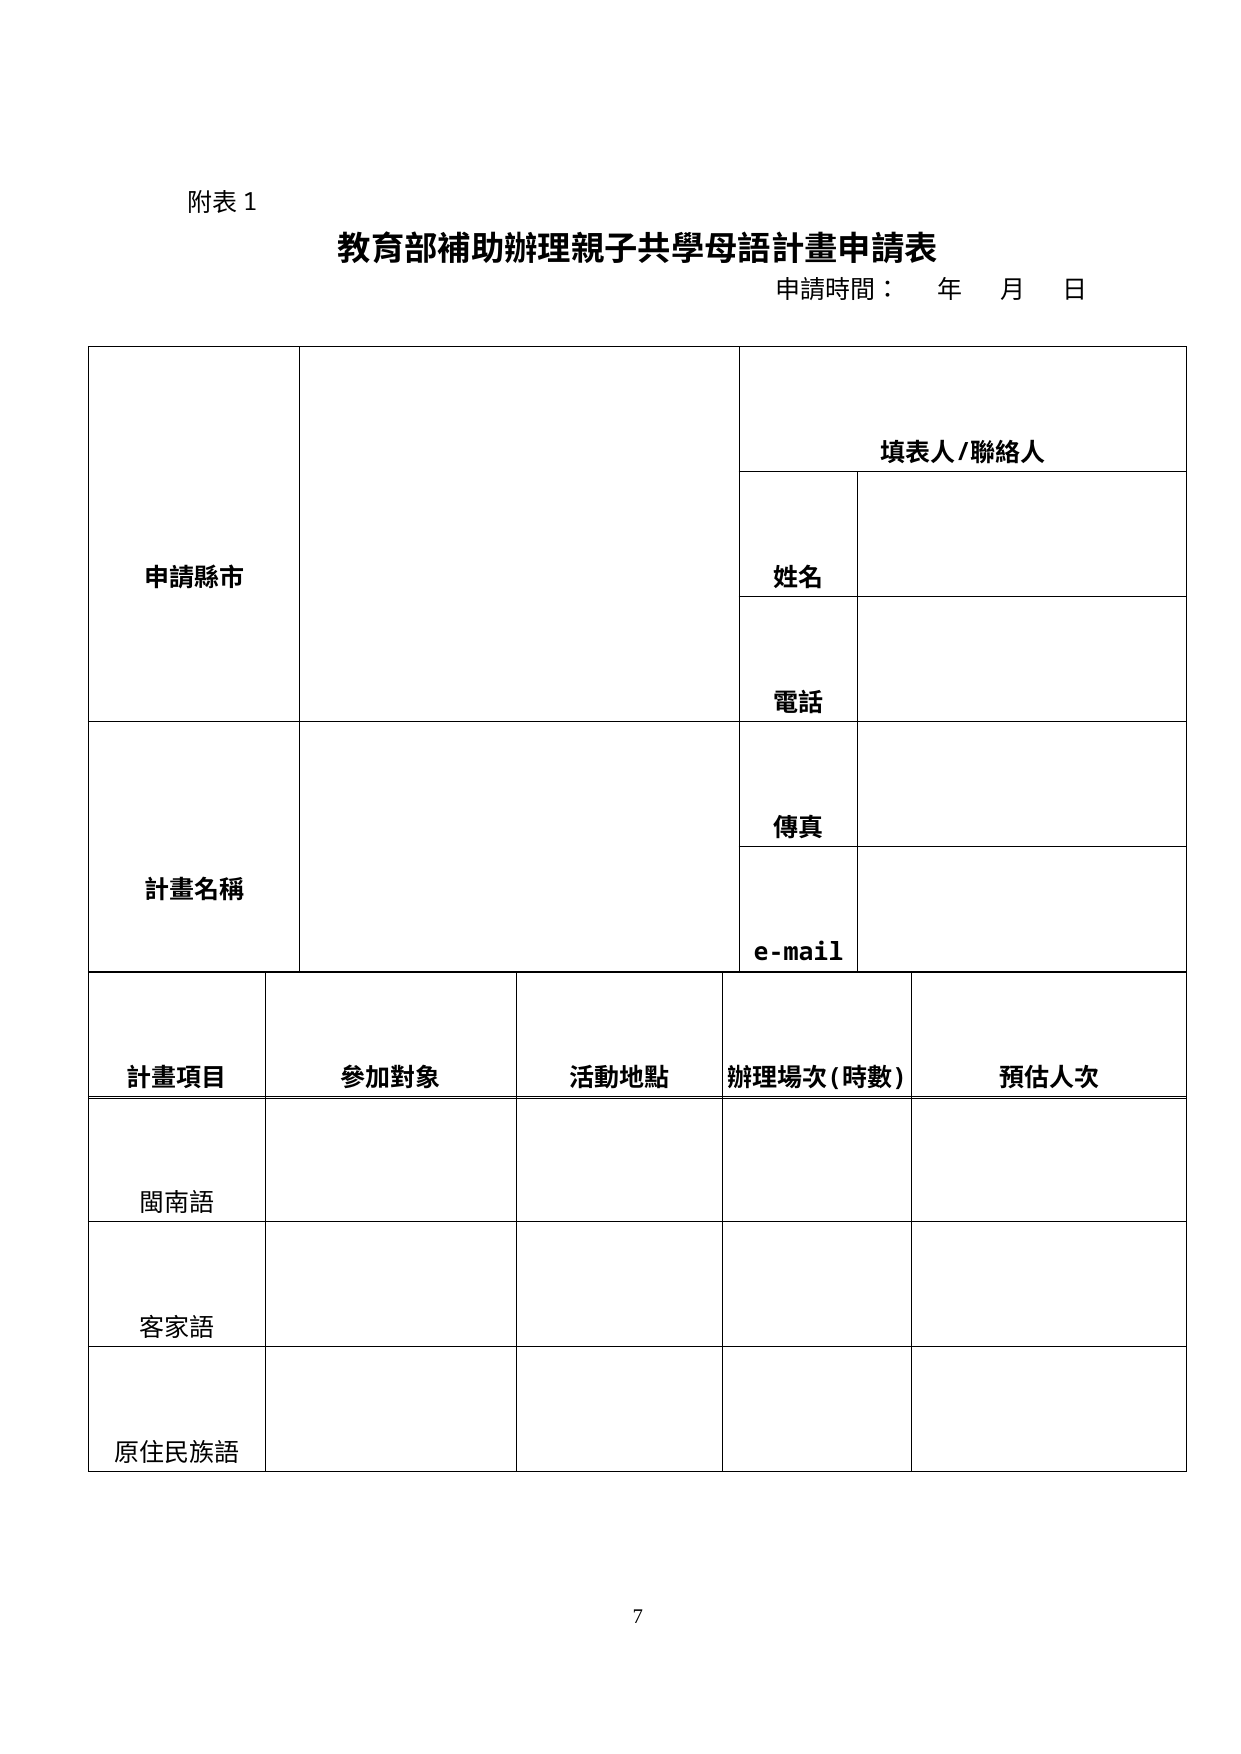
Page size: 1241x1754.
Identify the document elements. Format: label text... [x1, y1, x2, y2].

table_header 填表人/聯絡人 [740, 347, 1186, 471]
table_cell [517, 1347, 722, 1471]
table_cell 參加對象 [266, 973, 516, 1096]
table_cell [858, 472, 1186, 596]
table_cell 計畫項目 [89, 973, 265, 1096]
table_cell 姓名 [740, 472, 857, 596]
table_cell [858, 847, 1186, 971]
table_cell [517, 1222, 722, 1346]
table_cell [912, 1099, 1186, 1221]
table_header [300, 347, 739, 721]
table_cell 傳真 [740, 722, 857, 846]
table_cell 預估人次 [912, 973, 1186, 1096]
table_cell [266, 1099, 516, 1221]
table_cell [723, 1222, 911, 1346]
table_cell [858, 722, 1186, 846]
table_cell 電話 [740, 597, 857, 721]
table_cell [858, 597, 1186, 721]
table_cell [266, 1347, 516, 1471]
text 申請時間： 年 月 日 [187, 269, 1087, 306]
table_cell [266, 1222, 516, 1346]
table_cell 閩南語 [89, 1099, 265, 1221]
table_cell 辦理場次(時數) [723, 973, 911, 1096]
table_cell 計畫名稱 [89, 722, 299, 971]
table_header 申請縣市 [89, 347, 299, 721]
table_cell e-mail [740, 847, 857, 971]
table_cell [517, 1099, 722, 1221]
table_cell [300, 722, 739, 971]
text 附表1 [187, 159, 1087, 221]
table_cell 原住民族語 [89, 1347, 265, 1471]
table_cell [723, 1099, 911, 1221]
text 教育部補助辦理親子共學母語計畫申請表 [187, 221, 1087, 269]
table_cell 客家語 [89, 1222, 265, 1346]
table_cell [912, 1222, 1186, 1346]
table_cell [912, 1347, 1186, 1471]
table_cell [723, 1347, 911, 1471]
table_cell 活動地點 [517, 973, 722, 1096]
